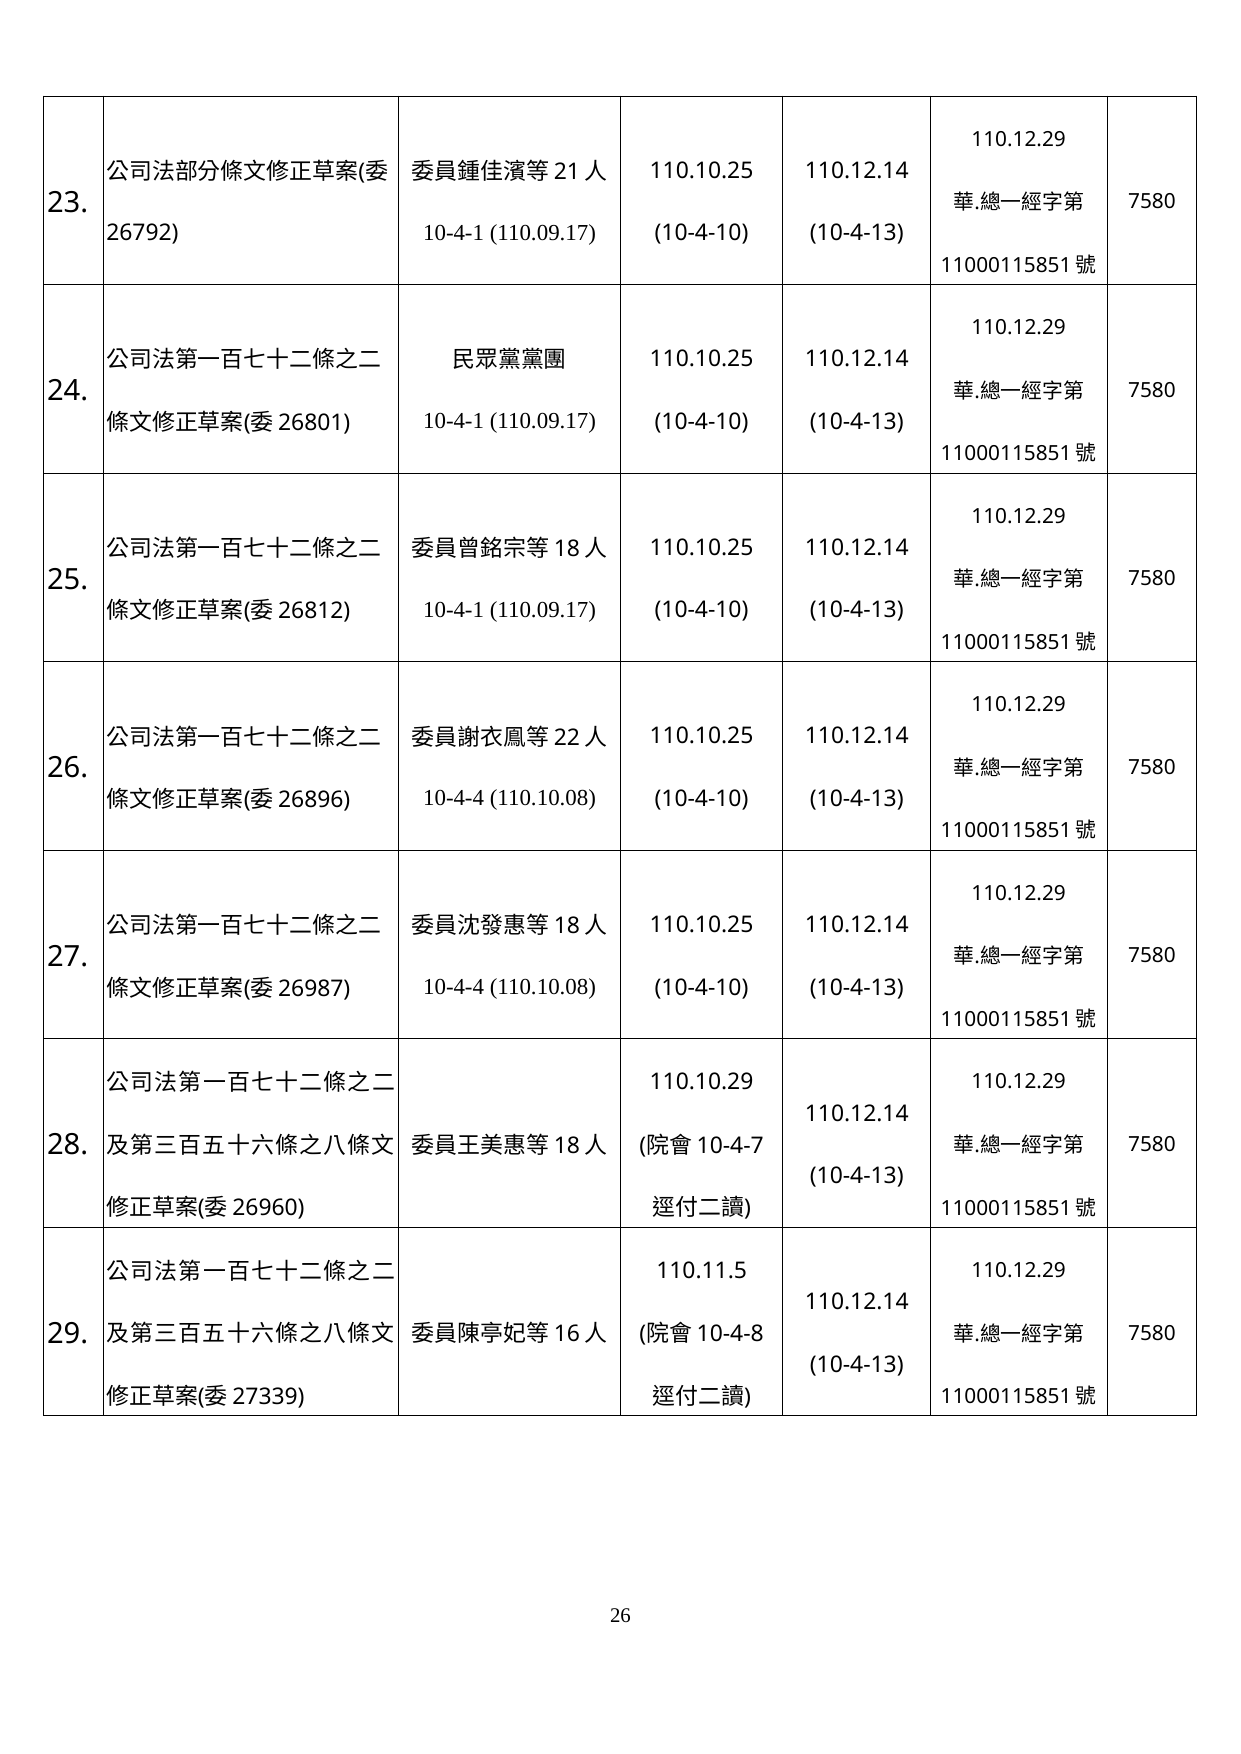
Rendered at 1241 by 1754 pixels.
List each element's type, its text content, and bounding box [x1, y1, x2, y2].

table_cell 110.12.14 (10-4-13) [783, 1039, 930, 1227]
table_cell 7580 [1108, 97, 1196, 284]
table_cell 委員王美惠等18人 [399, 1039, 620, 1227]
table_cell 7580 [1108, 1228, 1196, 1415]
table_cell 委員曾銘宗等18人 10-4-1 (110.09.17) [399, 474, 620, 661]
table_cell 110.12.29 華.總一經字第11000115851號 [931, 97, 1107, 284]
table_cell 委員沈發惠等18人 10-4-4 (110.10.08) [399, 851, 620, 1038]
table_cell [44, 474, 103, 661]
table_cell 110.10.25 (10-4-10) [621, 851, 782, 1038]
table_cell 110.10.25 (10-4-10) [621, 662, 782, 850]
table_cell [44, 662, 103, 850]
table_cell 110.12.14 (10-4-13) [783, 285, 930, 473]
table_cell 110.10.29 (院會10-4-7 逕付二讀) [621, 1039, 782, 1227]
table_cell 公司法第一百七十二條之二及第三百五十六條之八條文修正草案(委27339) [104, 1228, 398, 1415]
table_cell 110.10.25 (10-4-10) [621, 285, 782, 473]
table_cell 公司法第一百七十二條之二條文修正草案(委26987) [104, 851, 398, 1038]
table_cell 7580 [1108, 1039, 1196, 1227]
table_cell 110.12.29 華.總一經字第11000115851號 [931, 474, 1107, 661]
table_cell 公司法第一百七十二條之二條文修正草案(委26812) [104, 474, 398, 661]
table_cell 110.12.29 華.總一經字第11000115851號 [931, 285, 1107, 473]
table_cell [44, 97, 103, 284]
table_cell [44, 1039, 103, 1227]
table_cell 110.12.29 華.總一經字第11000115851號 [931, 851, 1107, 1038]
table_cell 公司法第一百七十二條之二條文修正草案(委26896) [104, 662, 398, 850]
table_cell 7580 [1108, 662, 1196, 850]
table_cell 7580 [1108, 851, 1196, 1038]
table_cell 委員謝衣鳯等22人 10-4-4 (110.10.08) [399, 662, 620, 850]
table_cell 公司法部分條文修正草案(委26792) [104, 97, 398, 284]
table_cell [44, 285, 103, 473]
table_cell 民眾黨黨團 10-4-1 (110.09.17) [399, 285, 620, 473]
table_cell 110.10.25 (10-4-10) [621, 474, 782, 661]
table_cell [44, 851, 103, 1038]
table_cell 110.12.14 (10-4-13) [783, 662, 930, 850]
table_cell 委員陳亭妃等16人 [399, 1228, 620, 1415]
table_cell 110.12.14 (10-4-13) [783, 97, 930, 284]
table_cell 110.12.14 (10-4-13) [783, 1228, 930, 1415]
table_cell [44, 1228, 103, 1415]
table_cell 公司法第一百七十二條之二條文修正草案(委26801) [104, 285, 398, 473]
table_cell 委員鍾佳濱等21人 10-4-1 (110.09.17) [399, 97, 620, 284]
table_cell 110.12.29 華.總一經字第11000115851號 [931, 662, 1107, 850]
table_cell 110.12.29 華.總一經字第11000115851號 [931, 1039, 1107, 1227]
table_cell 公司法第一百七十二條之二及第三百五十六條之八條文修正草案(委26960) [104, 1039, 398, 1227]
table_cell 7580 [1108, 285, 1196, 473]
table_cell 110.12.29 華.總一經字第11000115851號 [931, 1228, 1107, 1415]
table_cell 110.12.14 (10-4-13) [783, 474, 930, 661]
table_cell 7580 [1108, 474, 1196, 661]
table_cell 110.11.5 (院會10-4-8 逕付二讀) [621, 1228, 782, 1415]
table_cell 110.12.14 (10-4-13) [783, 851, 930, 1038]
table_cell 110.10.25 (10-4-10) [621, 97, 782, 284]
